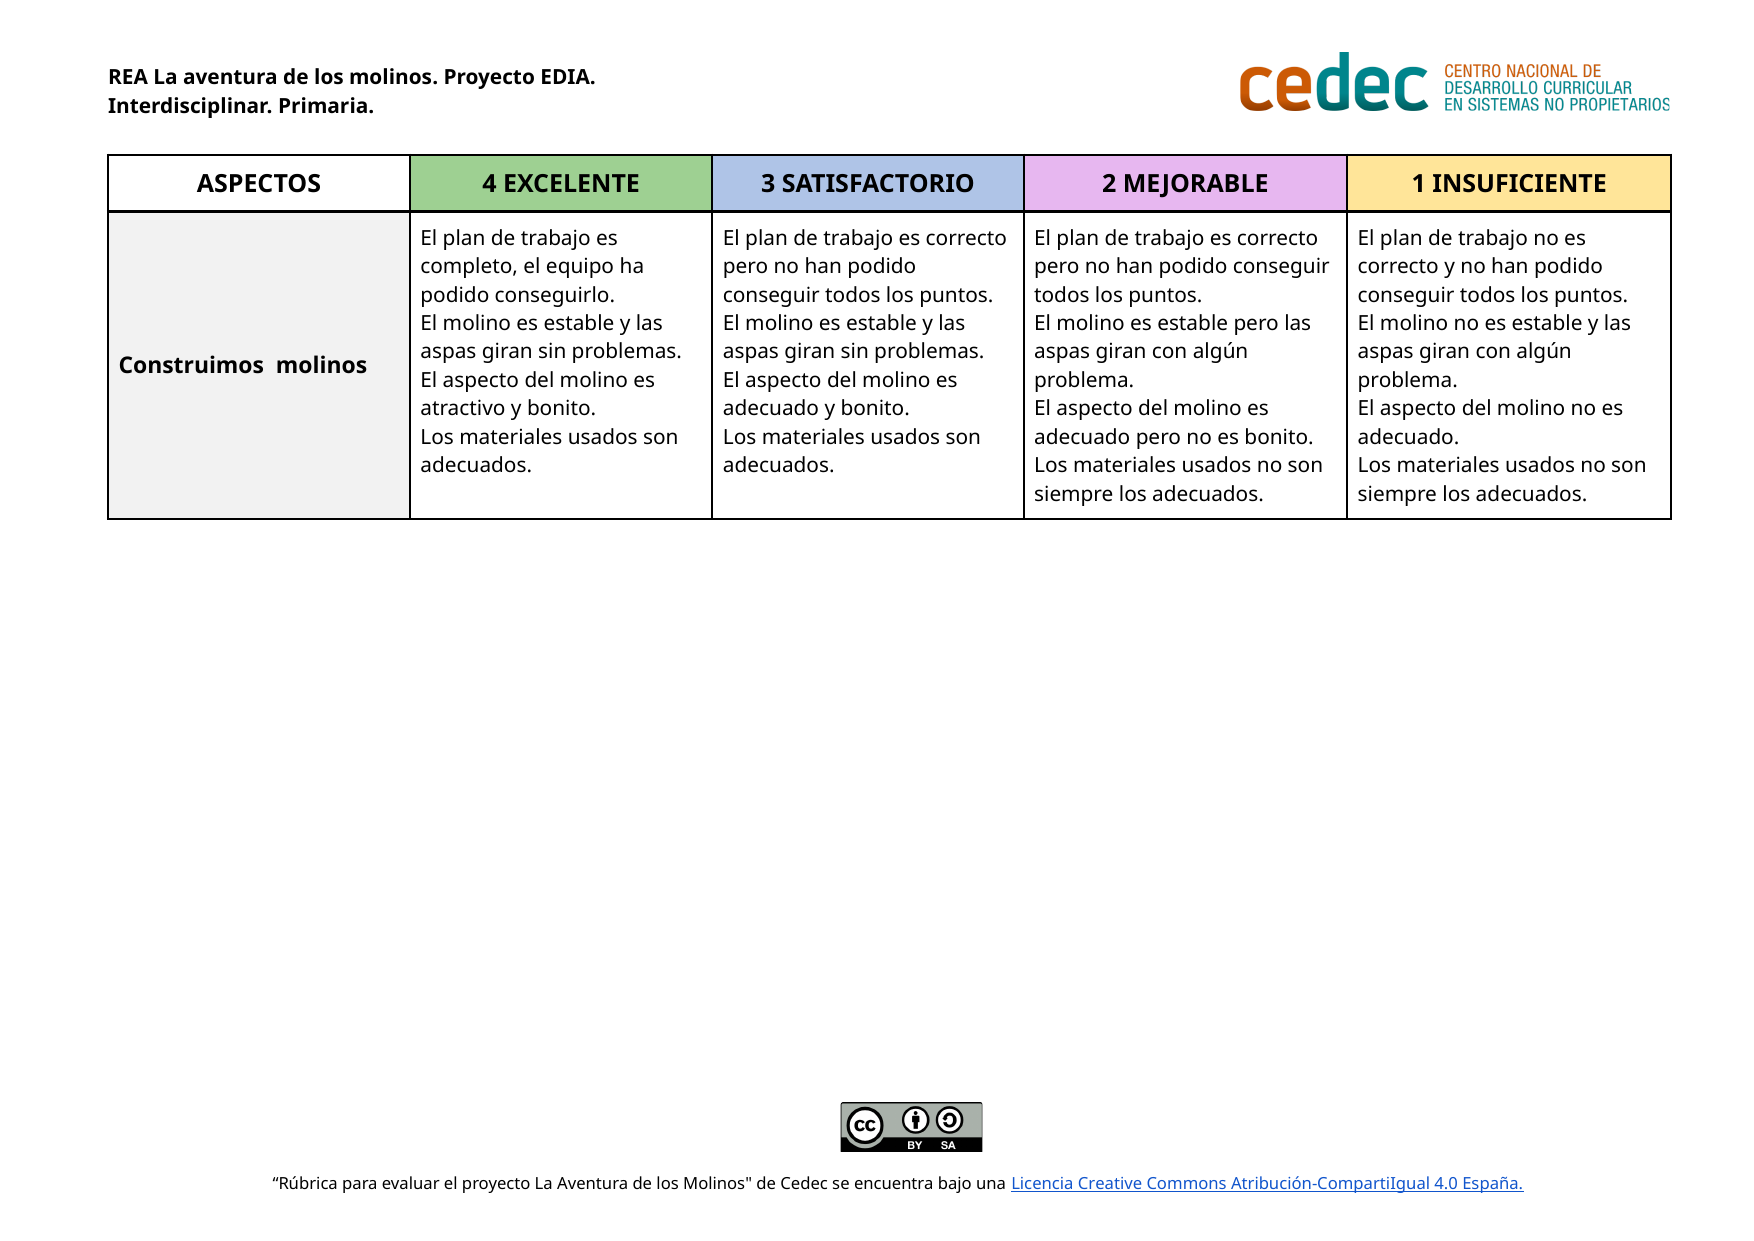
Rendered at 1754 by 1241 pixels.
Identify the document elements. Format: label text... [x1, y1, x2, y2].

table_cell El plan de trabajo es correcto pero no han podido conseguir todos los puntos. El molino es estable pero las aspas giran con algún problema. El aspecto del molino es adecuado pero no es bonito. Los materiales usados no son siempre los adecuados. [1025, 213, 1346, 518]
table_cell Construimos molinos [109, 213, 409, 518]
table_header 1 INSUFICIENTE [1348, 156, 1670, 210]
table_header 4 EXCELENTE [411, 156, 711, 210]
picture [840, 1102, 983, 1152]
table_cell El plan de trabajo es completo, el equipo ha podido conseguirlo. El molino es estable y las aspas giran sin problemas. El aspecto del molino es atractivo y bonito. Los materiales usados son adecuados. [411, 213, 711, 518]
table_cell El plan de trabajo no es correcto y no han podido conseguir todos los puntos. El molino no es estable y las aspas giran con algún problema. El aspecto del molino no es adecuado. Los materiales usados no son siempre los adecuados. [1348, 213, 1670, 518]
table_header ASPECTOS [109, 156, 409, 210]
picture [1240, 52, 1670, 111]
table_cell El plan de trabajo es correcto pero no han podido conseguir todos los puntos. El molino es estable y las aspas giran sin problemas. El aspecto del molino es adecuado y bonito. Los materiales usados son adecuados. [713, 213, 1023, 518]
table_header 3 SATISFACTORIO [713, 156, 1023, 210]
table_header 2 MEJORABLE [1025, 156, 1346, 210]
